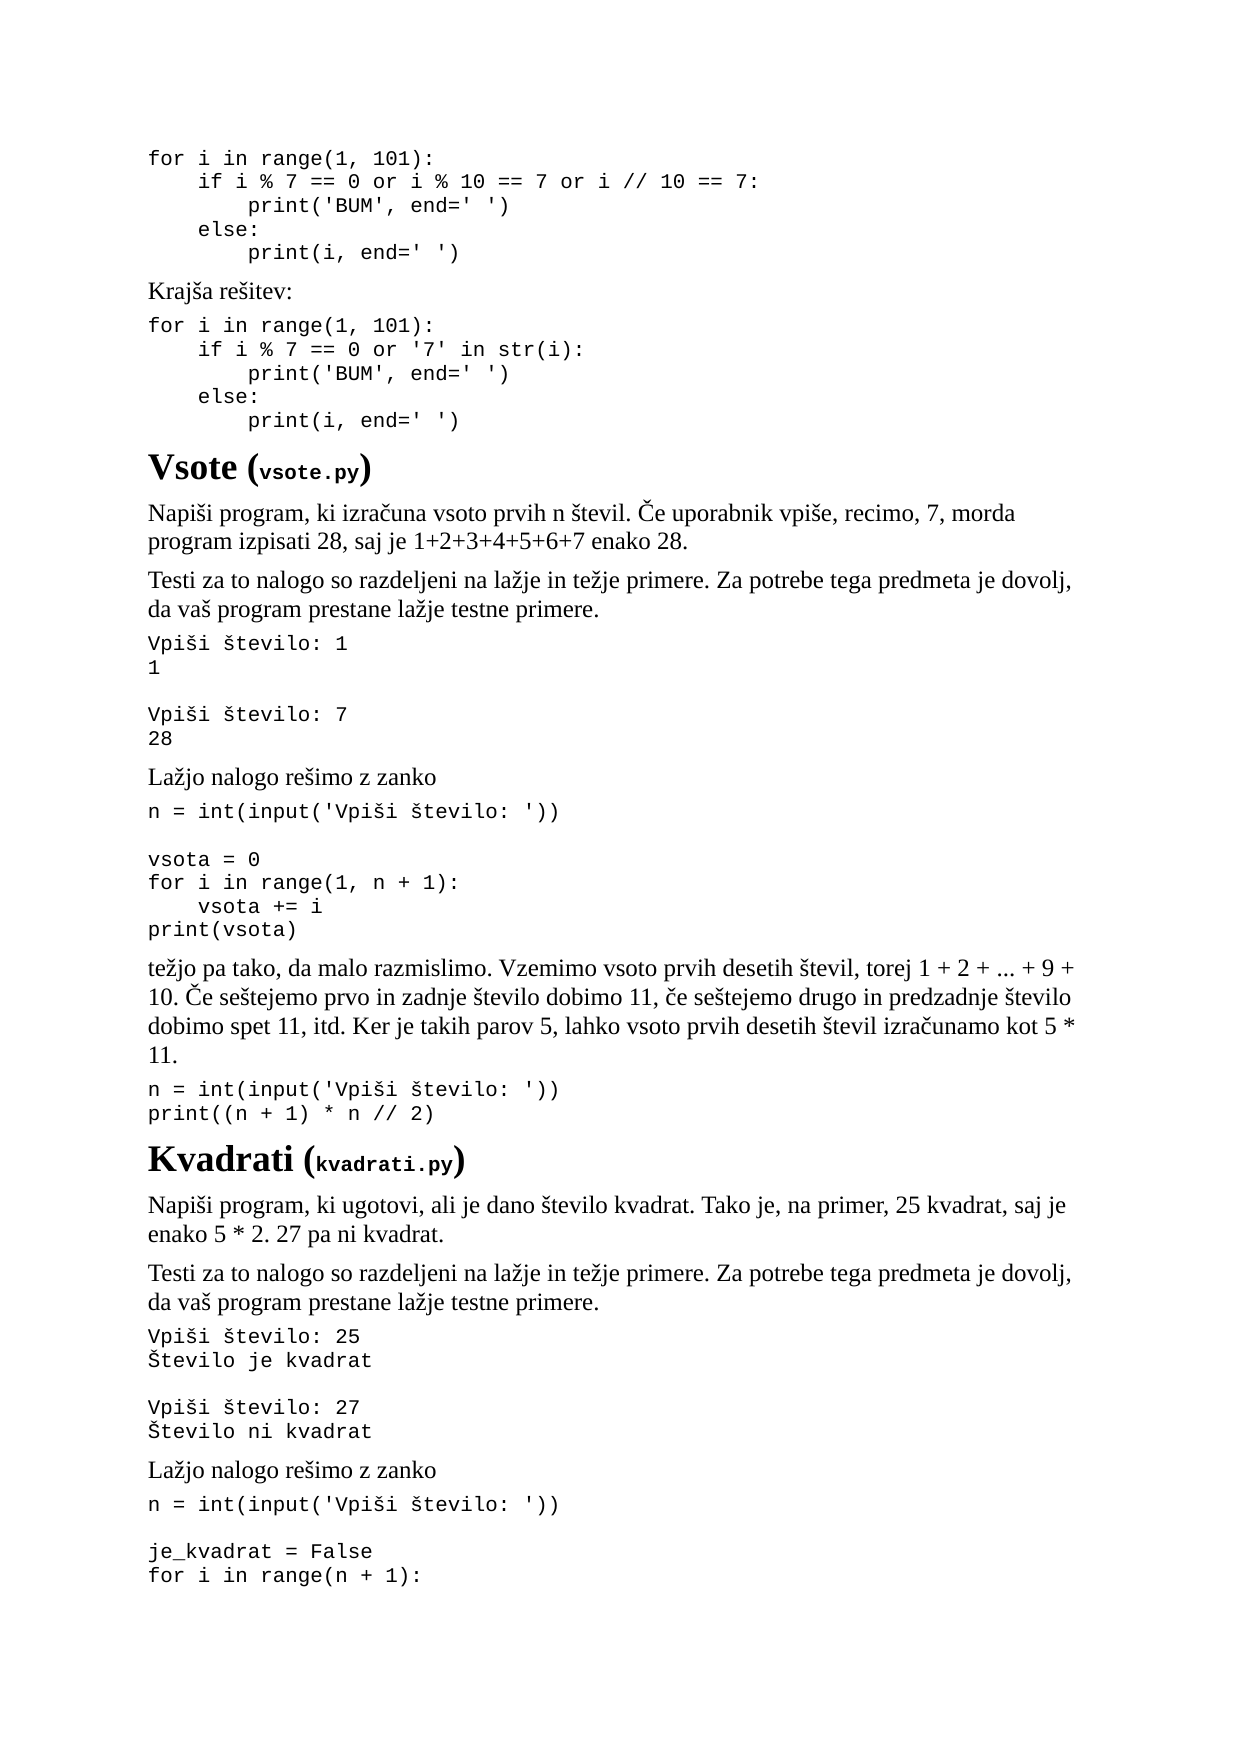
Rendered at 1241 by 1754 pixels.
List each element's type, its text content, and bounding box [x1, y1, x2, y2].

text print((n + 1) * n // 2) [148, 1103, 1093, 1126]
text print('BUM', end=' ') [148, 363, 1093, 386]
text težjo pa tako, da malo razmislimo. Vzemimo vsoto prvih desetih števil, torej 1 + 2 + ... + 9 + 10. Če seštejemo prvo in zadnje število dobimo 11, če seštejemo drugo in predzadnje število dobimo spet 11, itd. Ker je takih parov 5, lahko vsoto prvih desetih števil izračunamo kot 5 * 11. [148, 953, 1093, 1068]
text Testi za to nalogo so razdeljeni na lažje in težje primere. Za potrebe tega predmeta je dovolj, da vaš program prestane lažje testne primere. [148, 566, 1093, 623]
text for i in range(1, 101): [148, 148, 1093, 171]
text n = int(input('Vpiši število: ')) [148, 1494, 1093, 1517]
text if i % 7 == 0 or i % 10 == 7 or i // 10 == 7: [148, 171, 1093, 195]
text Kvadrati (kvadrati.py) [148, 1137, 1093, 1180]
text Število je kvadrat [148, 1350, 1093, 1373]
text vsota = 0 [148, 848, 1093, 872]
text else: [148, 386, 1093, 410]
text print('BUM', end=' ') [148, 195, 1093, 218]
text print(i, end=' ') [148, 242, 1093, 266]
text Lažjo nalogo rešimo z zanko [148, 762, 1093, 791]
text Napiši program, ki izračuna vsoto prvih n števil. Če uporabnik vpiše, recimo, 7, morda program izpisati 28, saj je 1+2+3+4+5+6+7 enako 28. [148, 498, 1093, 555]
text vsota += i [148, 896, 1093, 919]
text Testi za to nalogo so razdeljeni na lažje in težje primere. Za potrebe tega predmeta je dovolj, da vaš program prestane lažje testne primere. [148, 1258, 1093, 1316]
text print(i, end=' ') [148, 410, 1093, 434]
text n = int(input('Vpiši število: ')) [148, 801, 1093, 825]
text 28 [148, 728, 1093, 752]
text Število ni kvadrat [148, 1421, 1093, 1444]
text Vsote (vsote.py) [148, 444, 1093, 487]
text n = int(input('Vpiši število: ')) [148, 1079, 1093, 1103]
text for i in range(n + 1): [148, 1565, 1093, 1588]
text Vpiši število: 27 [148, 1397, 1093, 1421]
text Vpiši število: 1 [148, 633, 1093, 657]
text else: [148, 218, 1093, 242]
text Lažjo nalogo rešimo z zanko [148, 1455, 1093, 1483]
text 1 [148, 657, 1093, 681]
text Vpiši število: 7 [148, 704, 1093, 728]
text if i % 7 == 0 or '7' in str(i): [148, 339, 1093, 363]
text print(vsota) [148, 919, 1093, 943]
text je_kvadrat = False [148, 1541, 1093, 1565]
text for i in range(1, 101): [148, 315, 1093, 339]
text Krajša rešitev: [148, 276, 1093, 305]
text for i in range(1, n + 1): [148, 872, 1093, 896]
text Napiši program, ki ugotovi, ali je dano število kvadrat. Tako je, na primer, 25 kvadrat, saj je enako 5 * 2. 27 pa ni kvadrat. [148, 1190, 1093, 1248]
text Vpiši število: 25 [148, 1326, 1093, 1350]
